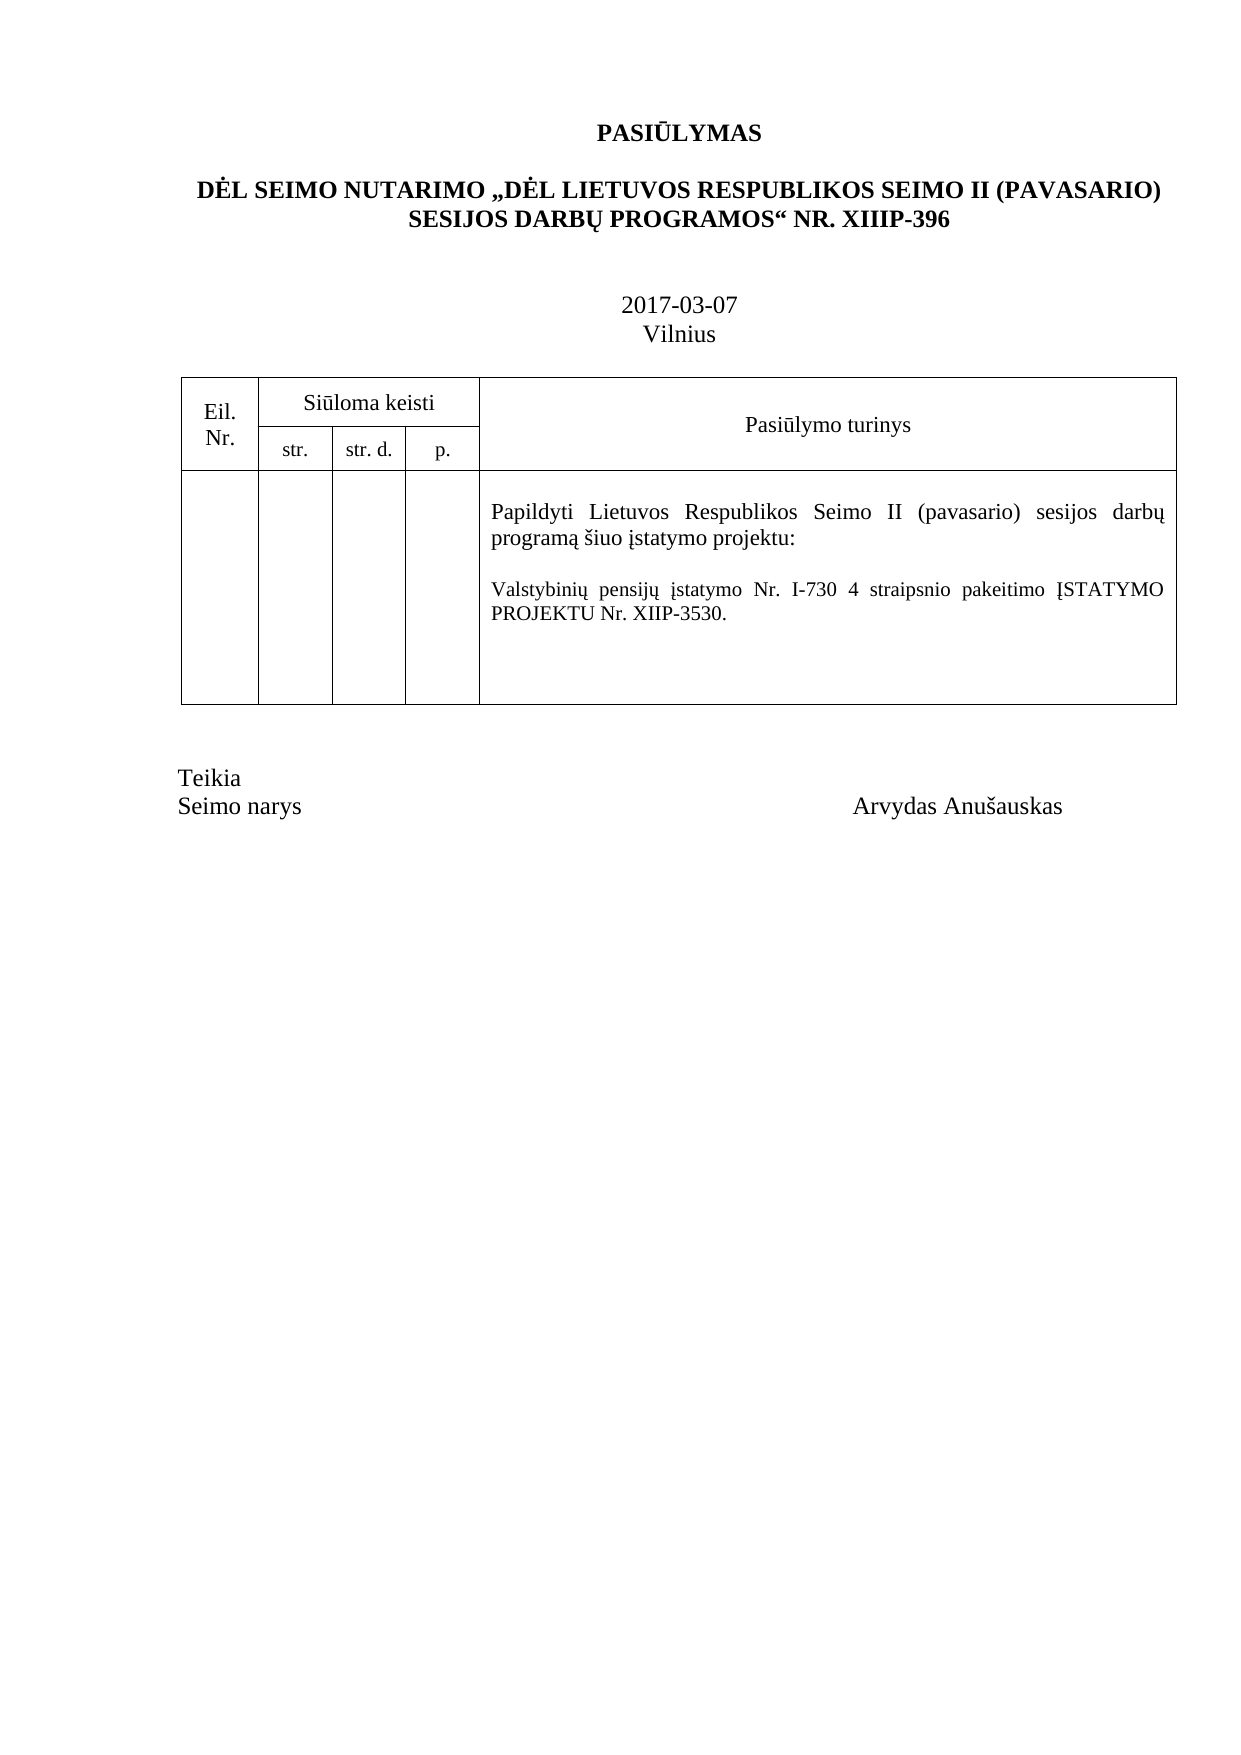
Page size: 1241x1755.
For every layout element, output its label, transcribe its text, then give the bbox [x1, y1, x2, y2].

text 2017-03-07 [177, 291, 1181, 319]
text Seimo narys Arvydas Anušauskas [177, 791, 1181, 820]
text Teikia [177, 763, 1181, 791]
table_cell [406, 471, 479, 704]
table_cell [182, 471, 258, 704]
table_cell str. [259, 427, 332, 470]
table_header Eil. Nr. [182, 378, 258, 470]
table_cell p. [406, 427, 479, 470]
text DĖL SEIMO NUTARIMO „DĖL LIETUVOS RESPUBLIKOS SEIMO II (PAVASARIO) SESIJOS DARBŲ PROGRAMOS“ NR. XIIIP-396 [177, 176, 1181, 233]
text Vilnius [177, 319, 1181, 348]
table_cell Papildyti Lietuvos Respublikos Seimo II (pavasario) sesijos darbų programą šiuo įstatymo projektu: Valstybinių pensijų įstatymo Nr. I-730 4 straipsnio pakeitimo ĮSTATYMO PROJEKTU Nr. XIIP-3530. [480, 471, 1176, 704]
table_cell str. d. [333, 427, 405, 470]
table_cell [259, 471, 332, 704]
table_cell [333, 471, 405, 704]
text PASIŪLYMAS [177, 118, 1181, 147]
table_header Pasiūlymo turinys [480, 378, 1176, 470]
table_header Siūloma keisti [259, 378, 479, 426]
